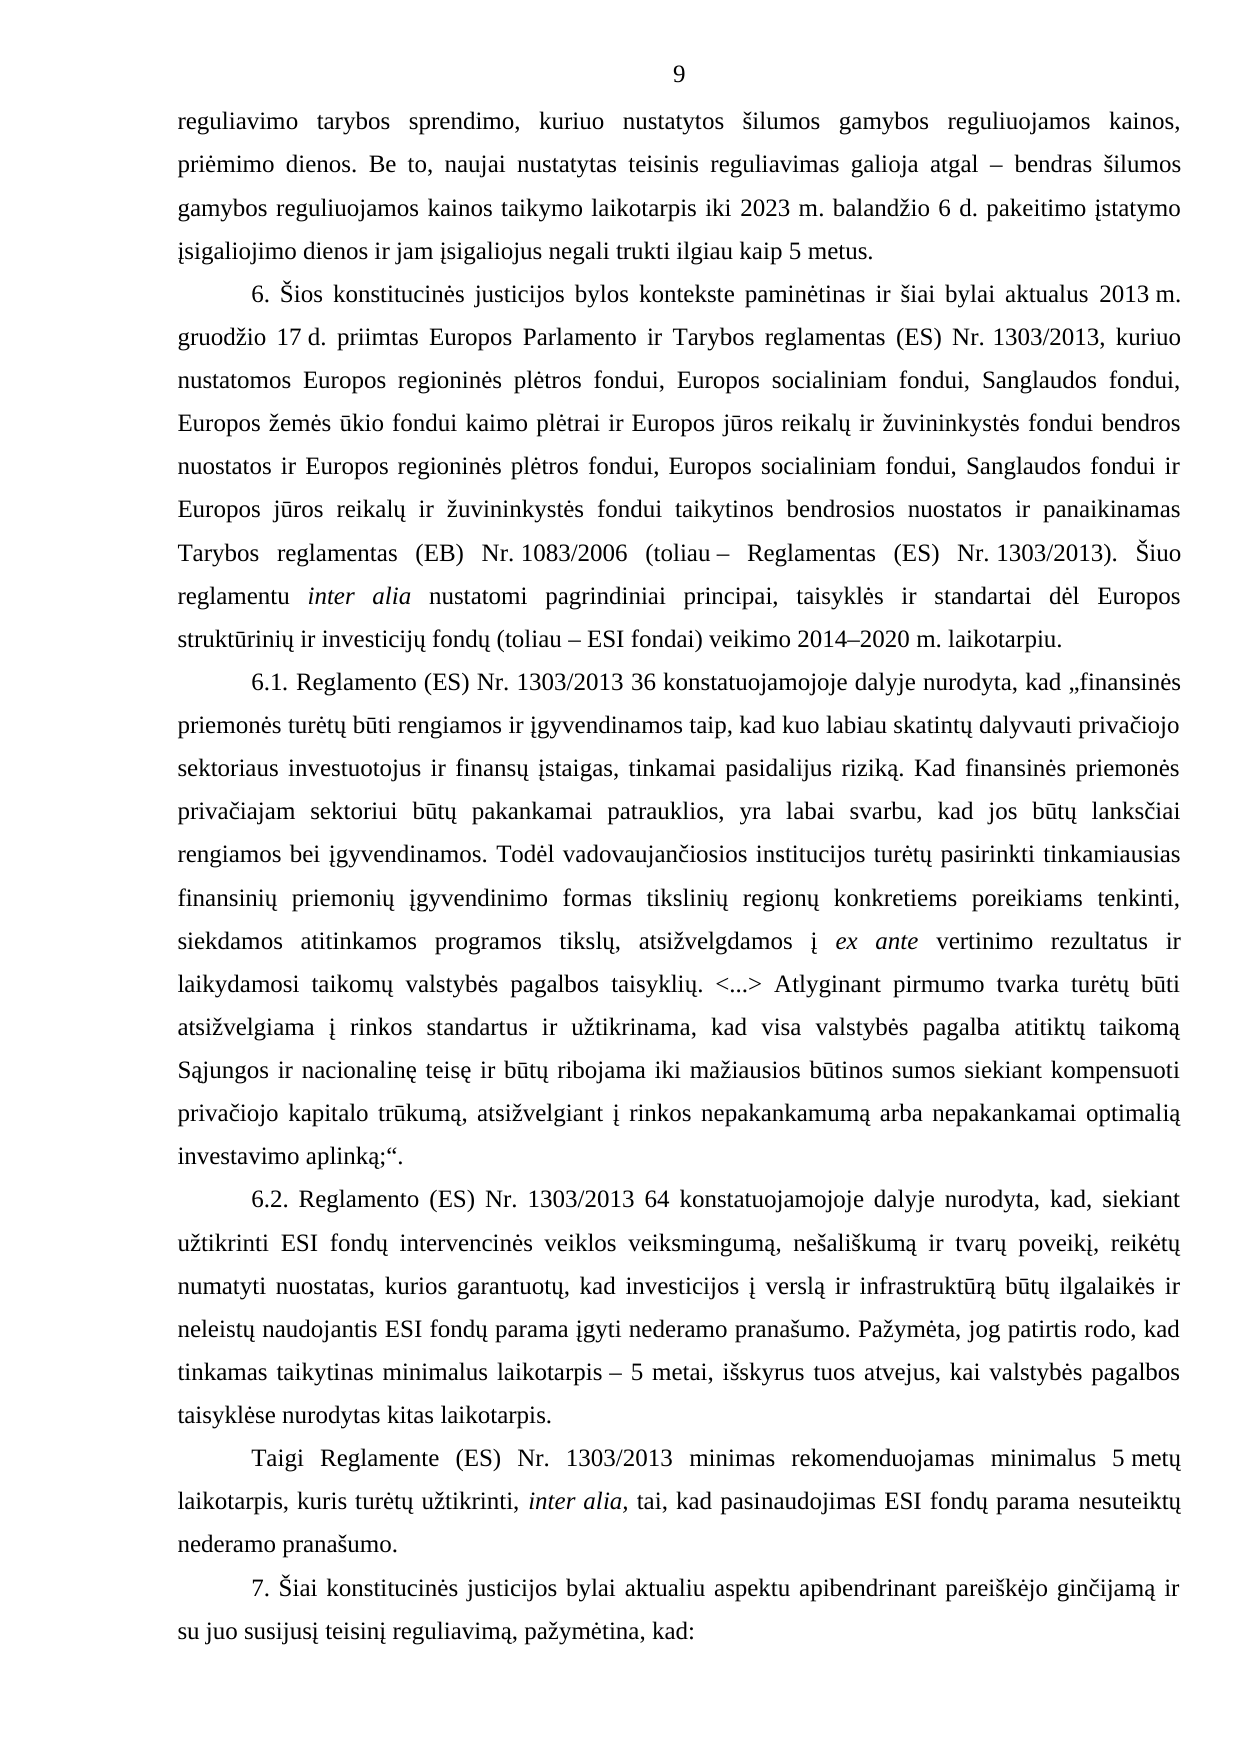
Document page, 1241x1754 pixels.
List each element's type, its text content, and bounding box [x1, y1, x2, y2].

text 6. Šios konstitucinės justicijos bylos kontekste paminėtinas ir šiai bylai aktualus 2013 m. gruodžio 17 d. priimtas Europos Parlamento ir Tarybos reglamentas (ES) Nr. 1303/2013, kuriuo nustatomos Europos regioninės plėtros fondui, Europos socialiniam fondui, Sanglaudos fondui, Europos žemės ūkio fondui kaimo plėtrai ir Europos jūros reikalų ir žuvininkystės fondui bendros nuostatos ir Europos regioninės plėtros fondui, Europos socialiniam fondui, Sanglaudos fondui ir Europos jūros reikalų ir žuvininkystės fondui taikytinos bendrosios nuostatos ir panaikinamas Tarybos reglamentas (EB) Nr. 1083/2006 (toliau – Reglamentas (ES) Nr. 1303/2013). Šiuo reglamentu inter alia nustatomi pagrindiniai principai, taisyklės ir standartai dėl Europos struktūrinių ir investicijų fondų (toliau – ESI fondai) veikimo 2014–2020 m. laikotarpiu. [177, 279, 1181, 653]
text reguliavimo tarybos sprendimo, kuriuo nustatytos šilumos gamybos reguliuojamos kainos, priėmimo dienos. Be to, naujai nustatytas teisinis reguliavimas galioja atgal – bendras šilumos gamybos reguliuojamos kainos taikymo laikotarpis iki 2023 m. balandžio 6 d. pakeitimo įstatymo įsigaliojimo dienos ir jam įsigaliojus negali trukti ilgiau kaip 5 metus. [177, 106, 1181, 264]
text 6.1. Reglamento (ES) Nr. 1303/2013 36 konstatuojamojoje dalyje nurodyta, kad „finansinės priemonės turėtų būti rengiamos ir įgyvendinamos taip, kad kuo labiau skatintų dalyvauti privačiojo sektoriaus investuotojus ir finansų įstaigas, tinkamai pasidalijus riziką. Kad finansinės priemonės privačiajam sektoriui būtų pakankamai patrauklios, yra labai svarbu, kad jos būtų lanksčiai rengiamos bei įgyvendinamos. Todėl vadovaujančiosios institucijos turėtų pasirinkti tinkamiausias finansinių priemonių įgyvendinimo formas tikslinių regionų konkretiems poreikiams tenkinti, siekdamos atitinkamos programos tikslų, atsižvelgdamos į ex ante vertinimo rezultatus ir laikydamosi taikomų valstybės pagalbos taisyklių. <...> Atlyginant pirmumo tvarka turėtų būti atsižvelgiama į rinkos standartus ir užtikrinama, kad visa valstybės pagalba atitiktų taikomą Sąjungos ir nacionalinę teisę ir būtų ribojama iki mažiausios būtinos sumos siekiant kompensuoti privačiojo kapitalo trūkumą, atsižvelgiant į rinkos nepakankamumą arba nepakankamai optimalią investavimo aplinką;“. [177, 667, 1181, 1170]
text 7. Šiai konstitucinės justicijos bylai aktualiu aspektu apibendrinant pareiškėjo ginčijamą ir su juo susijusį teisinį reguliavimą, pažymėtina, kad: [177, 1573, 1181, 1644]
text 6.2. Reglamento (ES) Nr. 1303/2013 64 konstatuojamojoje dalyje nurodyta, kad, siekiant užtikrinti ESI fondų intervencinės veiklos veiksmingumą, nešališkumą ir tvarų poveikį, reikėtų numatyti nuostatas, kurios garantuotų, kad investicijos į verslą ir infrastruktūrą būtų ilgalaikės ir neleistų naudojantis ESI fondų parama įgyti nederamo pranašumo. Pažymėta, jog patirtis rodo, kad tinkamas taikytinas minimalus laikotarpis – 5 metai, išskyrus tuos atvejus, kai valstybės pagalbos taisyklėse nurodytas kitas laikotarpis. [177, 1184, 1181, 1429]
text Taigi Reglamente (ES) Nr. 1303/2013 minimas rekomenduojamas minimalus 5 metų laikotarpis, kuris turėtų užtikrinti, inter alia, tai, kad pasinaudojimas ESI fondų parama nesuteiktų nederamo pranašumo. [177, 1443, 1181, 1558]
